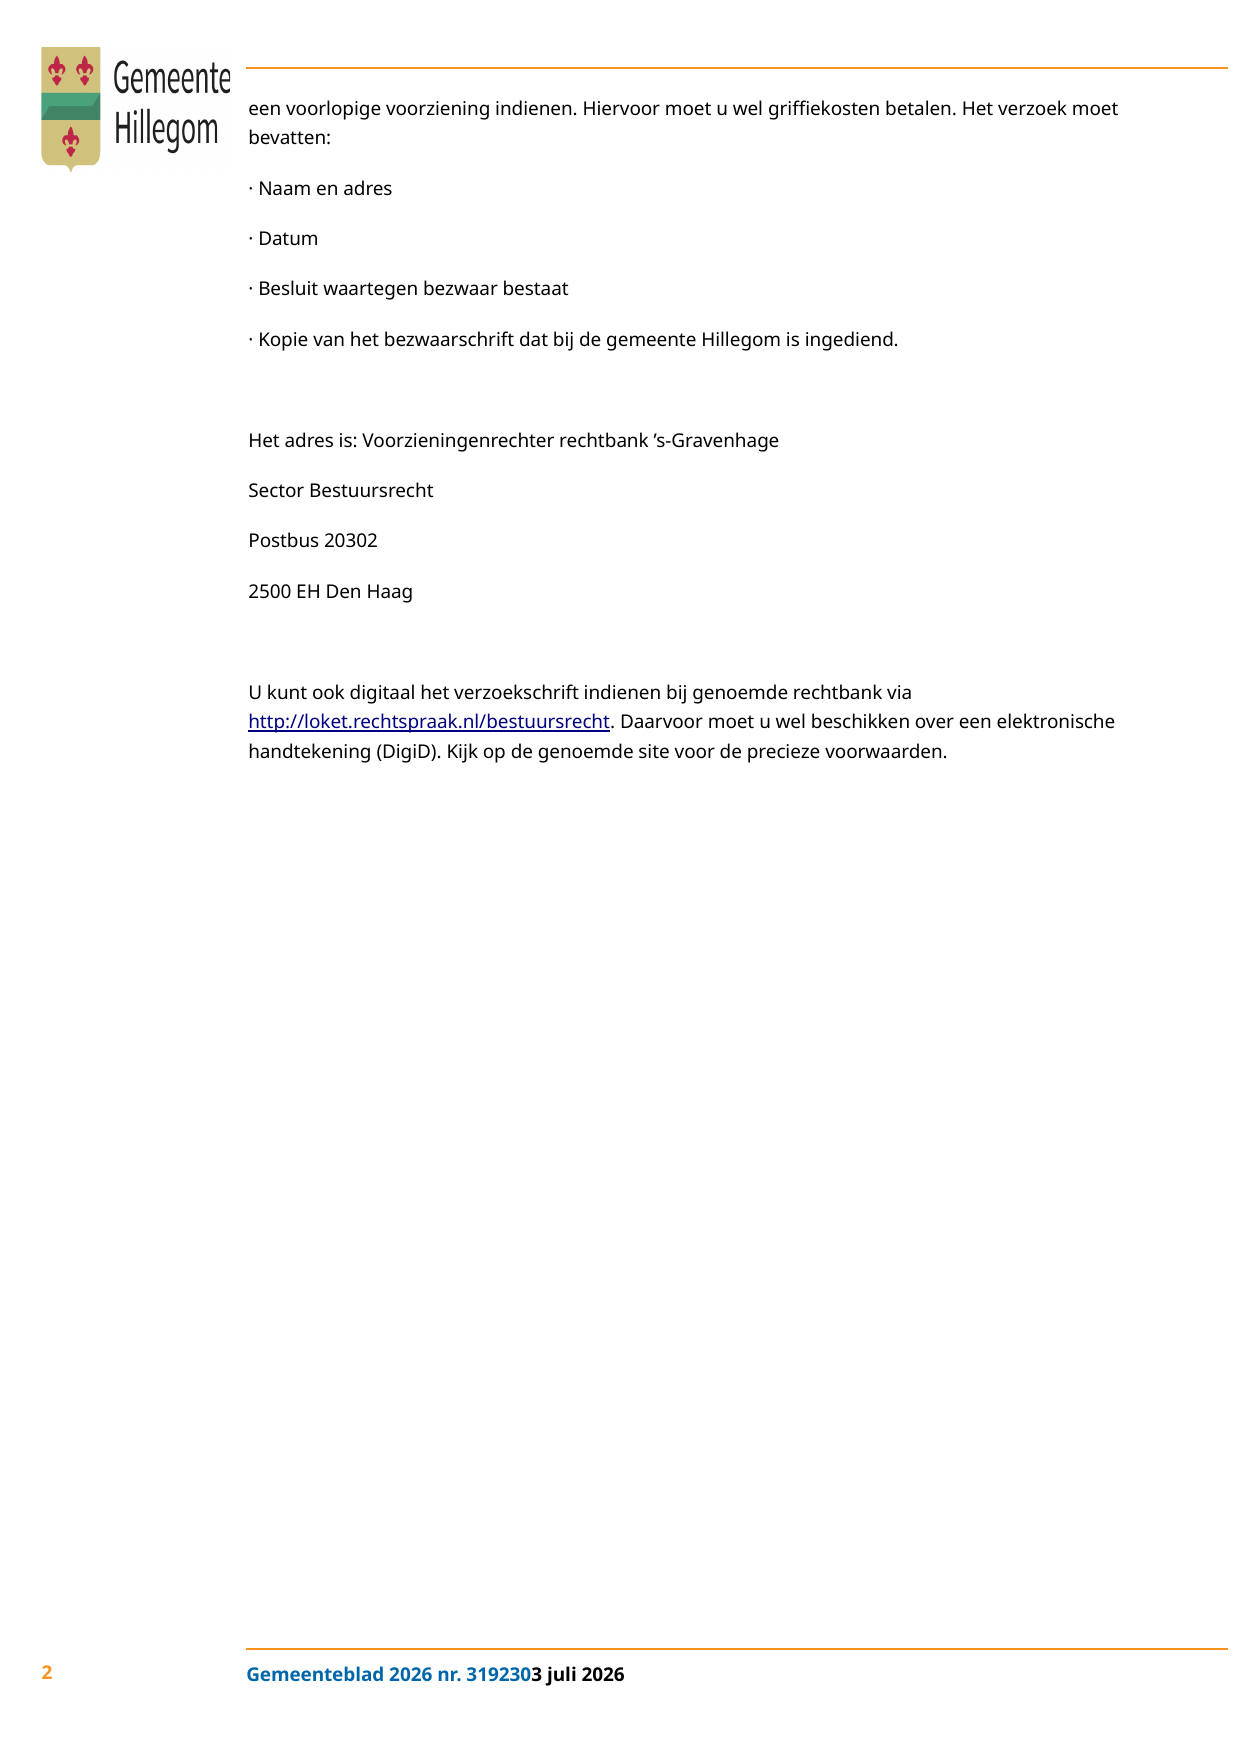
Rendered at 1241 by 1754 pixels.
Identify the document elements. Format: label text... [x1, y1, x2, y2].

text · Datum [248, 225, 1152, 251]
text 2500 EH Den Haag [248, 578, 1152, 604]
text Postbus 20302 [248, 528, 1152, 553]
text · Naam en adres [248, 175, 1152, 201]
text Sector Bestuursrecht [248, 477, 1152, 503]
text · Kopie van het bezwaarschrift dat bij de gemeente Hillegom is ingediend. [248, 326, 1152, 352]
picture [41, 47, 231, 172]
text · Besluit waartegen bezwaar bestaat [248, 276, 1152, 301]
text U kunt ook digitaal het verzoekschrift indienen bij genoemde rechtbank via http://loket.rechtspraak.nl/bestuursrecht. Daarvoor moet u wel beschikken over een elektronische handtekening (DigiD). Kijk op de genoemde site voor de precieze voorwaarden. [248, 679, 1152, 764]
text Het adres is: Voorzieningenrechter rechtbank ’s-Gravenhage [248, 427, 1152, 453]
text een voorlopige voorziening indienen. Hiervoor moet u wel griffiekosten betalen. Het verzoek moet bevatten: [248, 95, 1152, 150]
